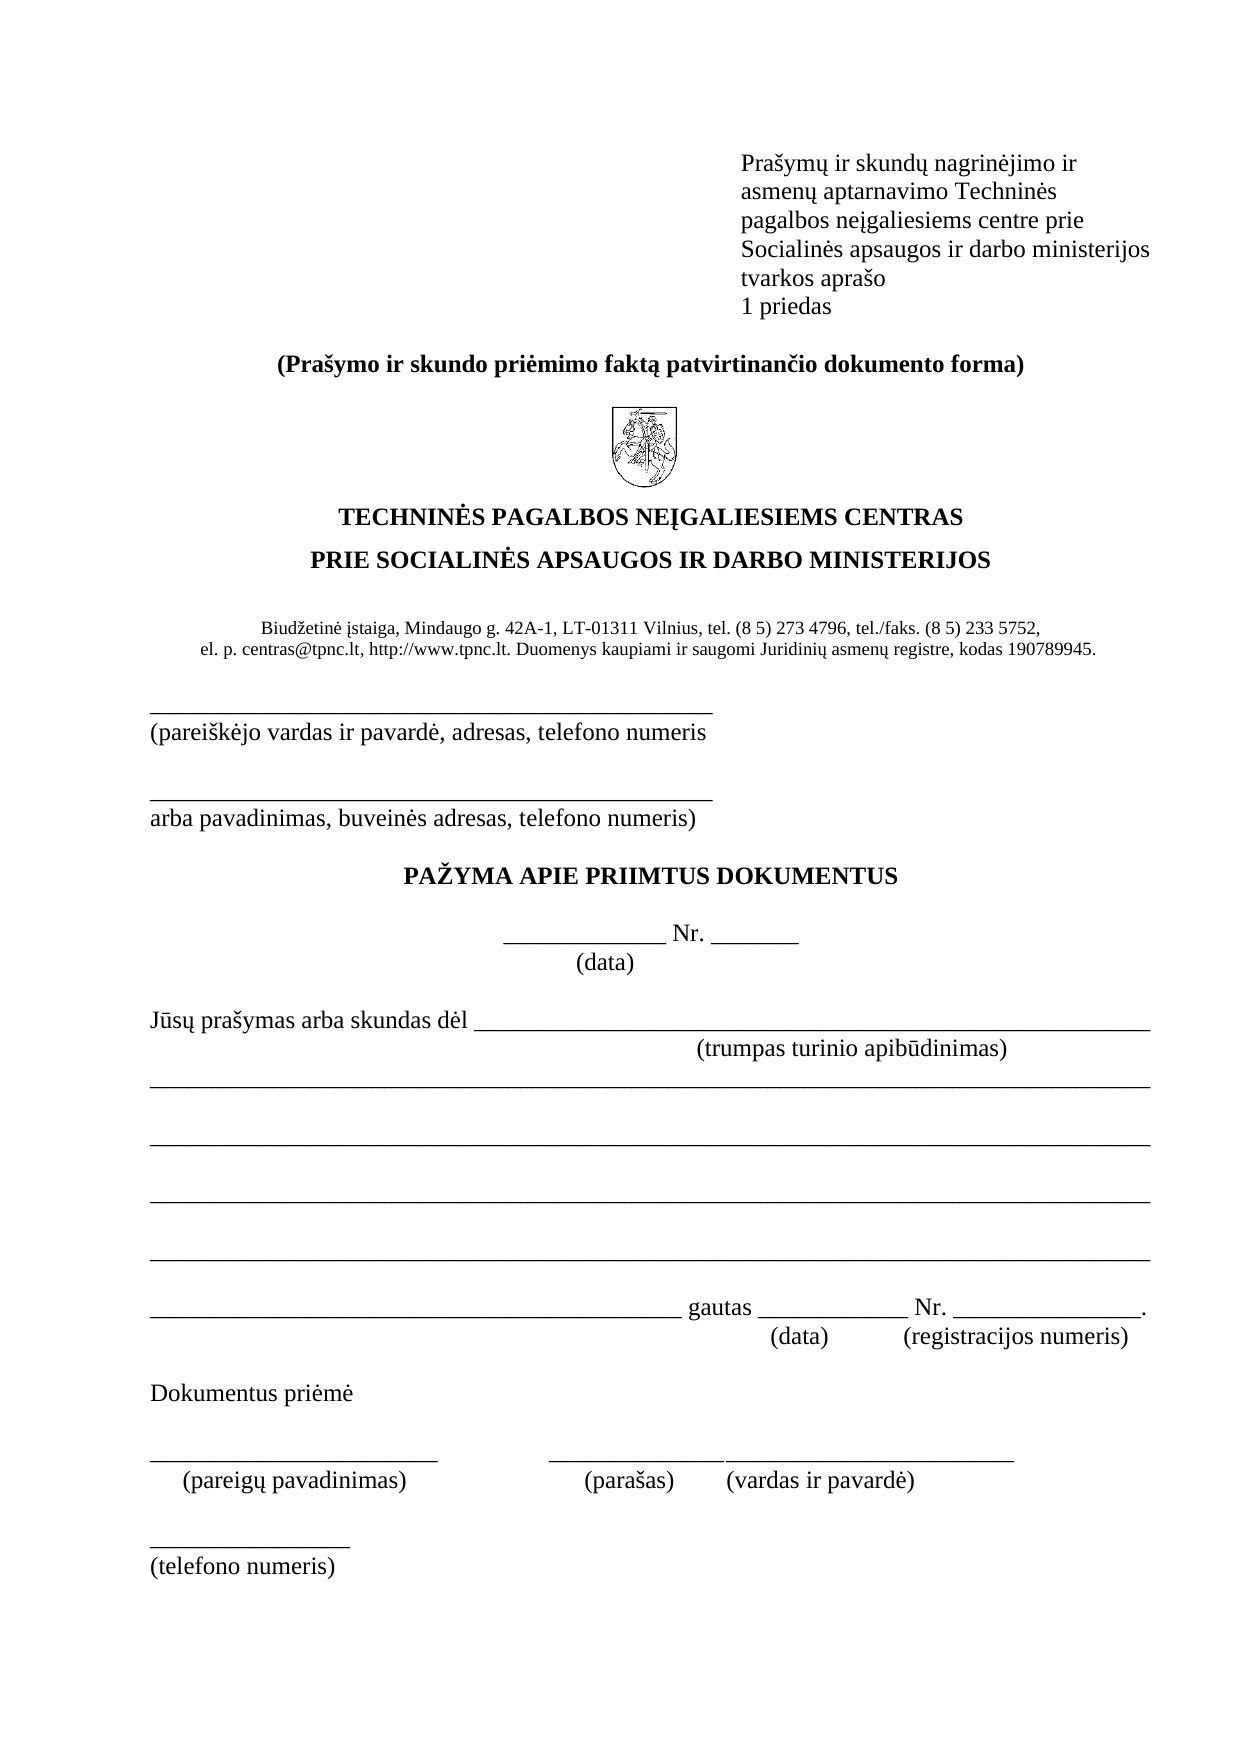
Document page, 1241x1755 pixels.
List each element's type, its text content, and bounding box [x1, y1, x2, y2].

text (telefono numeris) [150, 1551, 1152, 1580]
text (data) [150, 947, 1152, 976]
text _____________________________________________ [150, 688, 1152, 717]
text (trumpas turinio apibūdinimas) [150, 1033, 1152, 1062]
text Dokumentus priėmė [150, 1378, 1152, 1407]
text (pareigų pavadinimas) (parašas) (vardas ir pavardė) [150, 1465, 1152, 1493]
text PRIE SOCIALINĖS APSAUGOS IR DARBO MINISTERIJOS [150, 545, 1152, 573]
text (data) (registracijos numeris) [150, 1321, 1137, 1350]
text Jūsų prašymas arba skundas dėl [150, 1005, 1152, 1033]
text PAŽYMA APIE PRIIMTUS DOKUMENTUS [150, 861, 1152, 890]
text gautas ____________ Nr. _______________. [150, 1292, 1152, 1321]
text Biudžetinė įstaiga, Mindaugo g. 42A-1, LT-01311 Vilnius, tel. (8 5) 273 4796, tel./faks. (8 5) 233 5752, [150, 617, 1152, 638]
text _____________ Nr. _______ [150, 918, 1152, 947]
text arba pavadinimas, buveinės adresas, telefono numeris) [150, 803, 1152, 832]
text 1 priedas [741, 291, 1152, 320]
text el. p. centras@tpnc.lt, http://www.tpnc.lt. Duomenys kaupiami ir saugomi Juridinių asmenų registre, kodas 190789945. [150, 638, 1152, 660]
text TECHNINĖS PAGALBOS NEĮGALIESIEMS CENTRAS [150, 502, 1152, 530]
text (Prašymo ir skundo priėmimo faktą patvirtinančio dokumento forma) [150, 349, 1152, 378]
text _____________________________________________ [150, 775, 1152, 803]
text (pareiškėjo vardas ir pavardė, adresas, telefono numeris [150, 717, 1152, 746]
text ________________ [150, 1522, 1152, 1551]
text _______________________ ______________ _______________________ [150, 1436, 1152, 1465]
text Prašymų ir skundų nagrinėjimo ir asmenų aptarnavimo Techninės pagalbos neįgaliesiems centre prie Socialinės apsaugos ir darbo ministerijos tvarkos aprašo [741, 148, 1152, 291]
